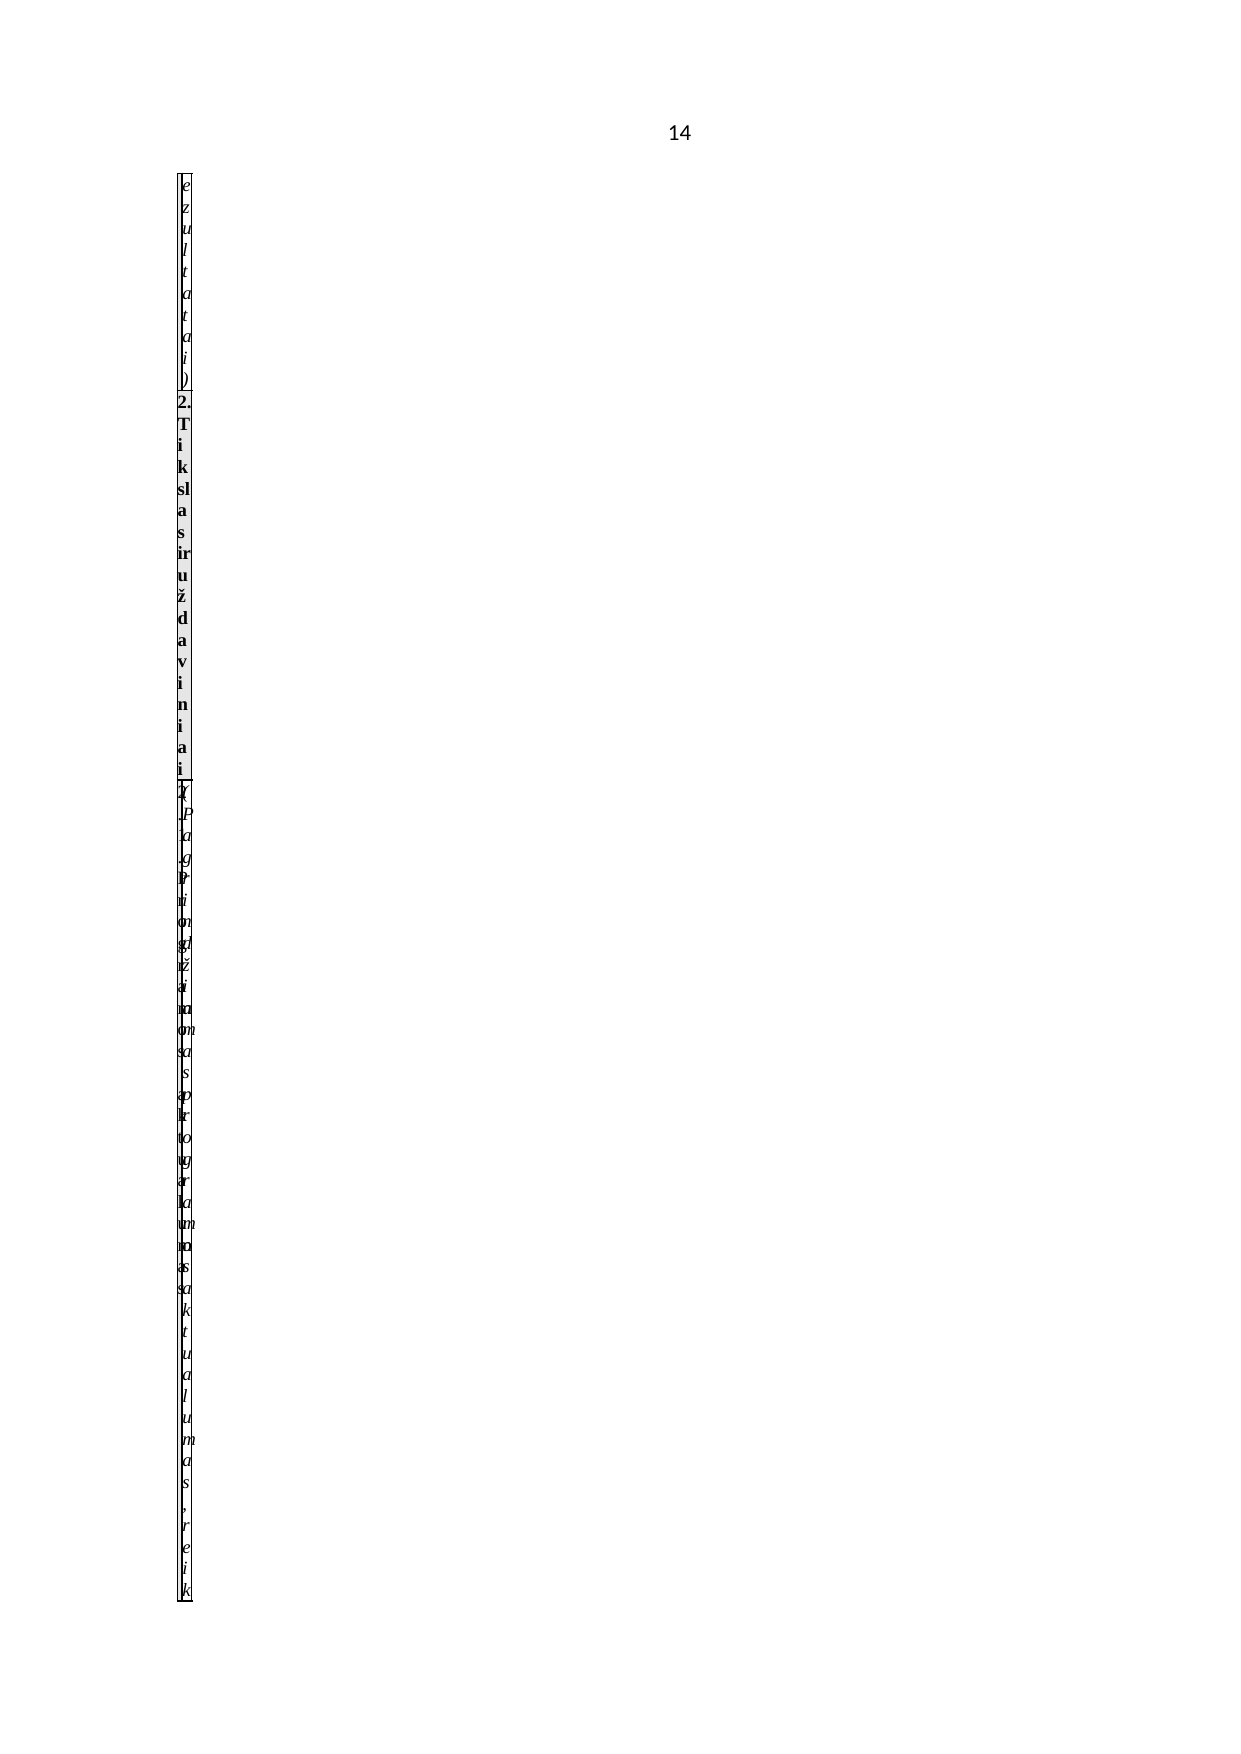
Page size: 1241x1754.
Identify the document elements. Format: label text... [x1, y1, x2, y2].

table_cell (Pagrindžiamas programos aktualumas, reikalingumas ir jos poveikis programos dalyviams) [183, 815, 191, 1250]
table_cell (Trumpai nurodomi projekto tikslai, numatomi rezultatai) [183, 174, 191, 390]
table_cell (Pagrindžiamas programos aktualumas, reikalingumas ir jos poveikis programos dalyviams) [183, 1251, 191, 1600]
table_cell 2. Tikslas ir uždaviniai [178, 391, 191, 779]
